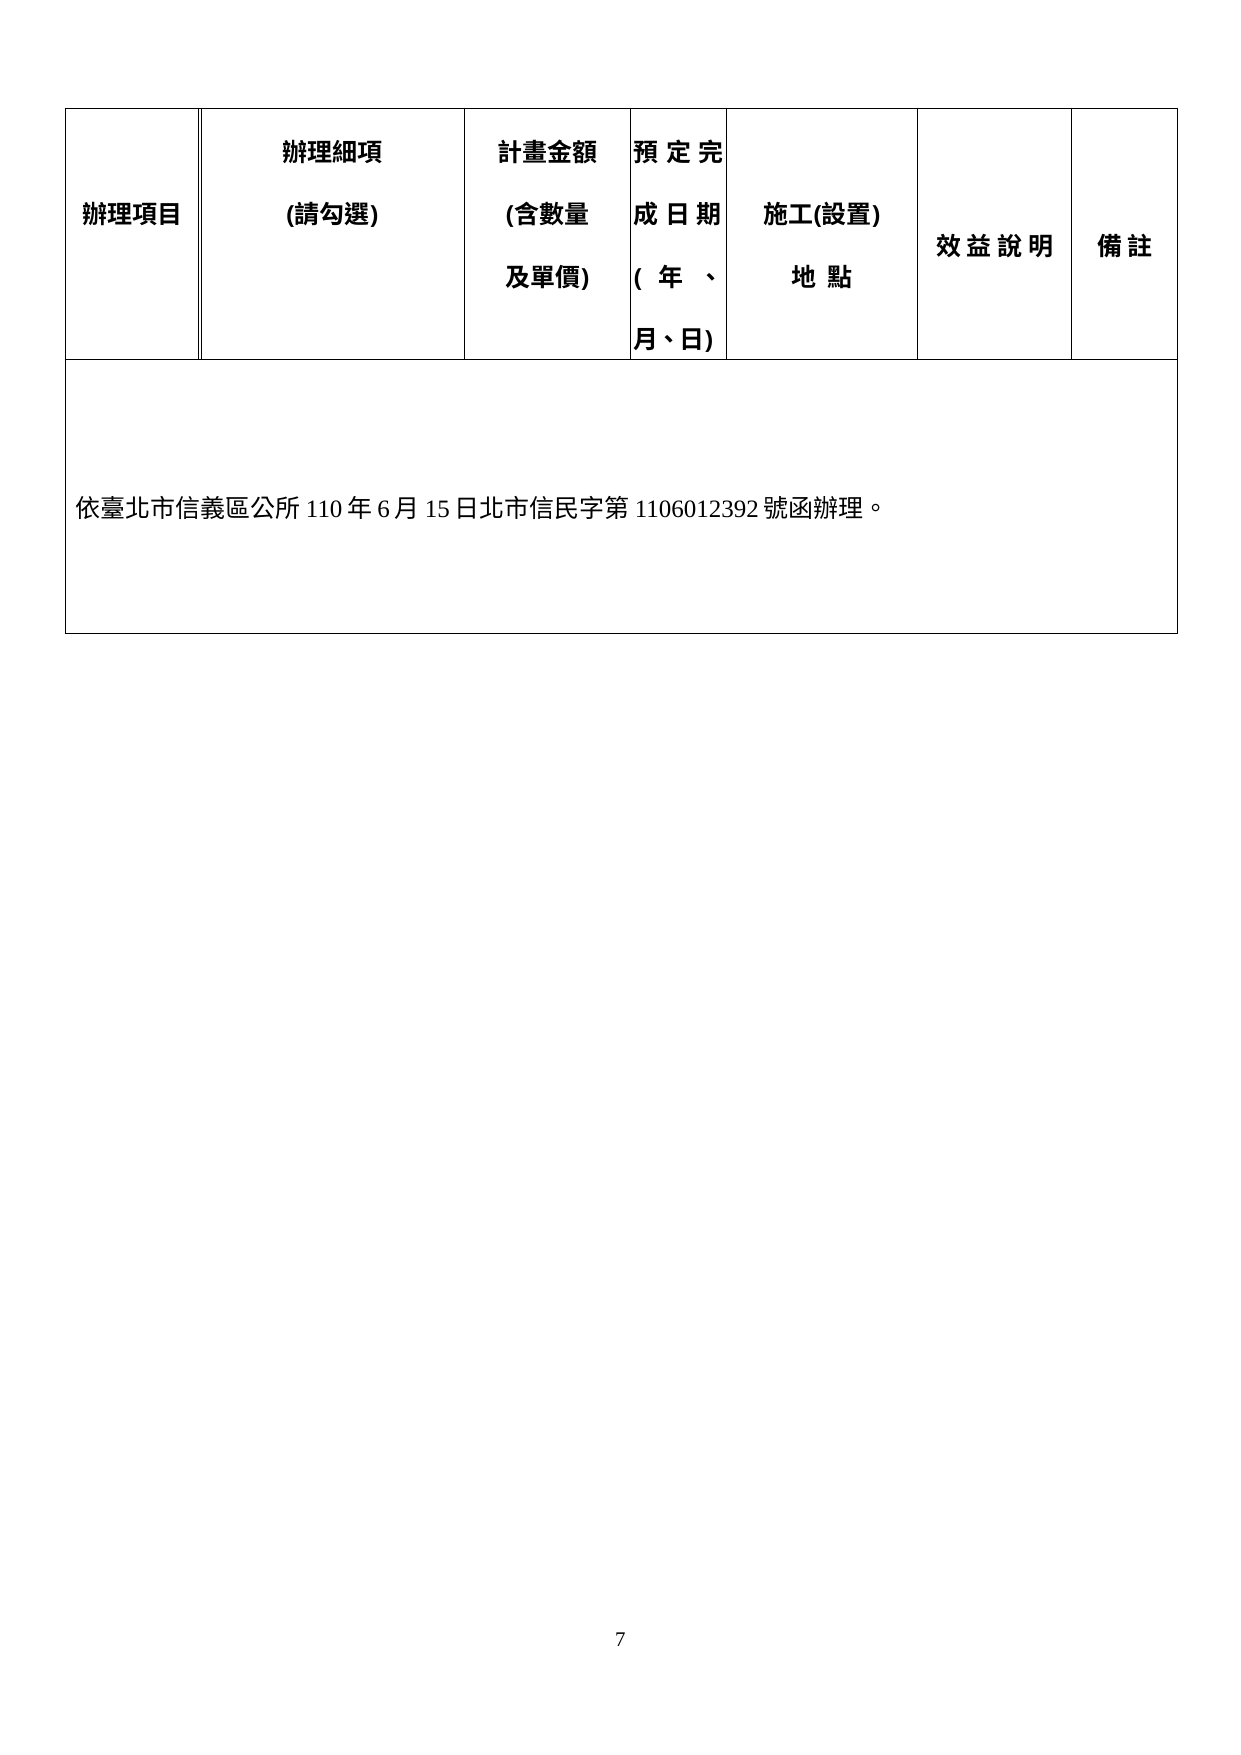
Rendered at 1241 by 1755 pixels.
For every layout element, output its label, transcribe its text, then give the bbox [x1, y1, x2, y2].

table_header 效 益 說 明 [918, 109, 1071, 359]
table_header 計畫金額 (含數量 及單價) [465, 109, 630, 359]
table_cell 依臺北市信義區公所110年6月15日北市信民字第1106012392號函辦理。 [66, 360, 1177, 633]
table_header 辦理項目 [66, 109, 198, 359]
table_header 預定完成日期(年、月、日) [631, 109, 726, 359]
table_header 備 註 [1072, 109, 1177, 359]
table_header 辦理細項 (請勾選) [202, 109, 464, 359]
table_header 施工(設置) 地 點 [727, 109, 917, 359]
